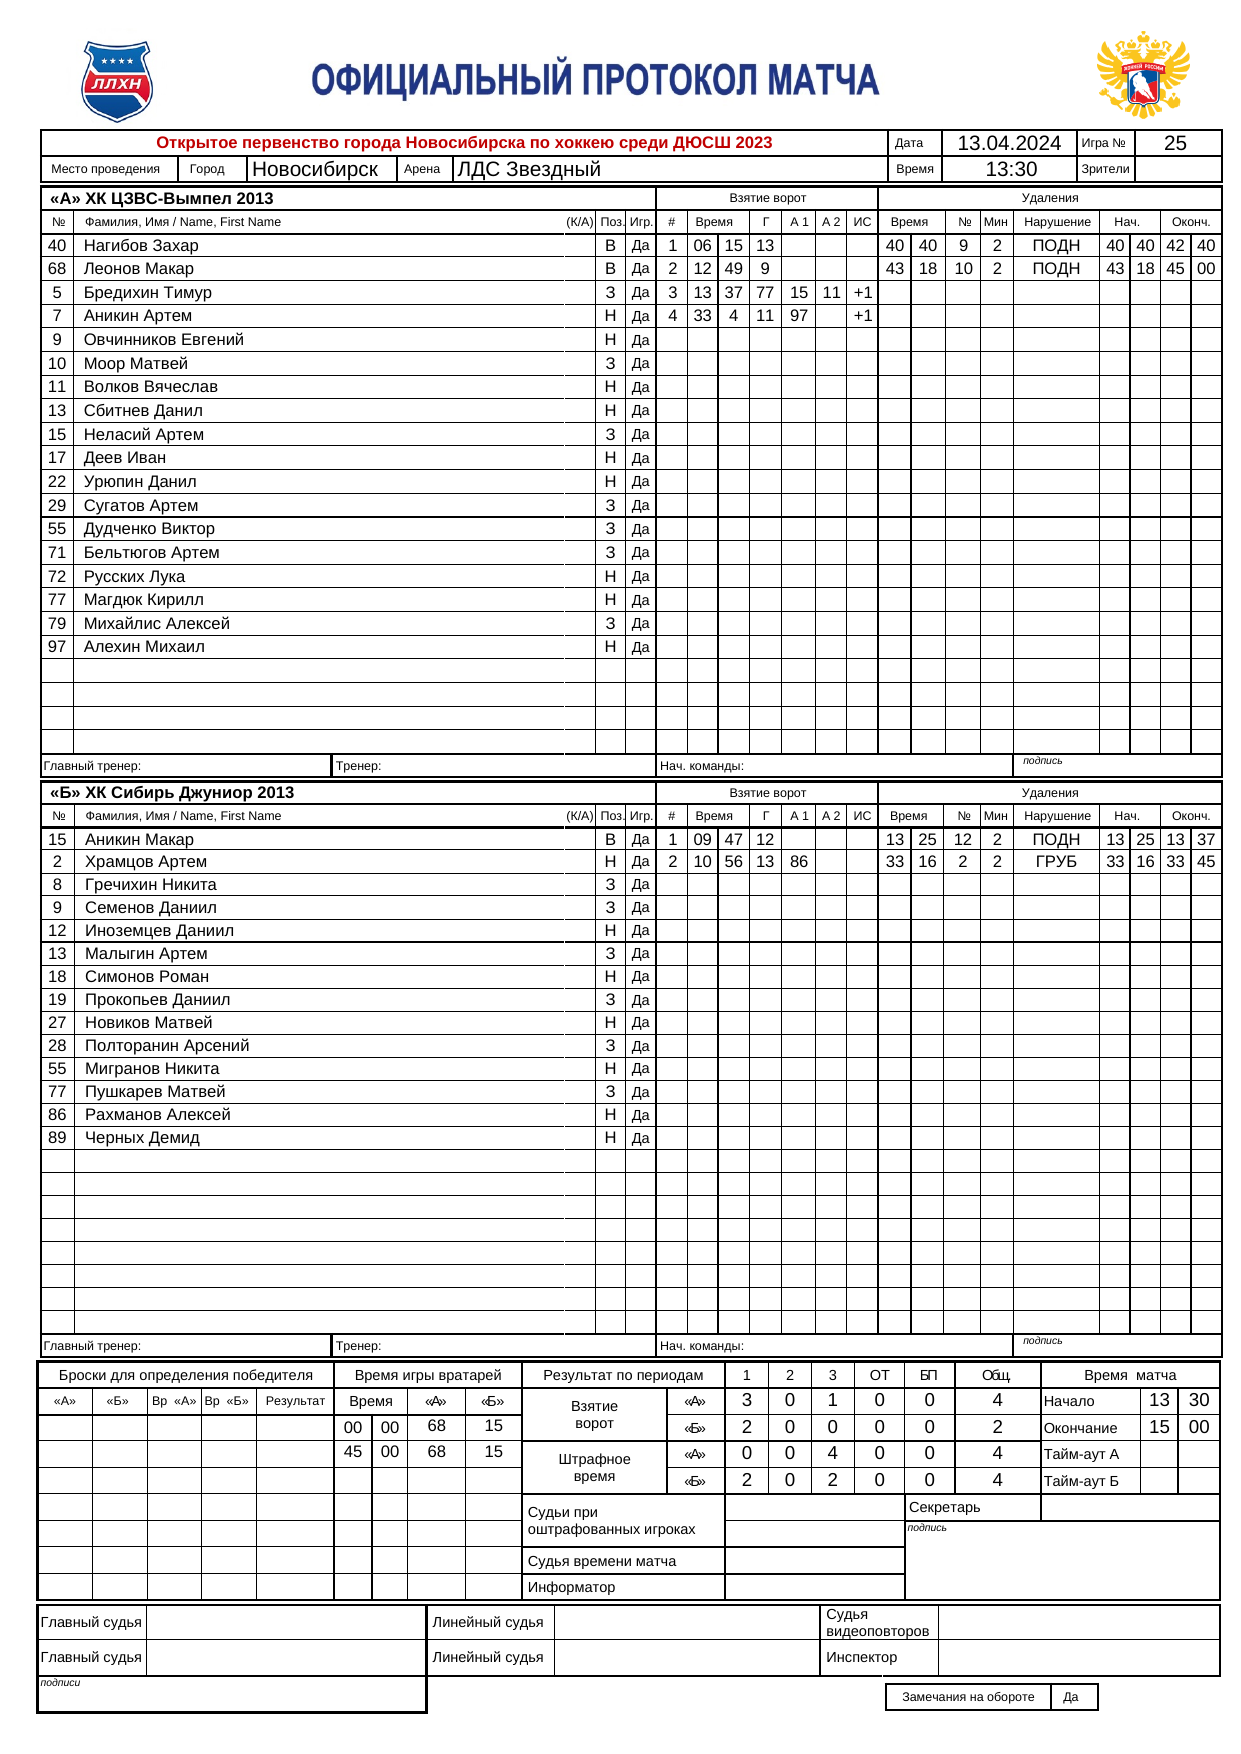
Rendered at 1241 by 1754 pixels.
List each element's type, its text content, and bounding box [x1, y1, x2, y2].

table_cell 12 [944, 829, 980, 849]
table_cell 2 [981, 257, 1013, 280]
table_cell Н [596, 376, 625, 398]
table_cell [847, 328, 877, 351]
table_cell [912, 541, 945, 564]
table_cell [912, 518, 945, 540]
table_cell Тренер: [333, 1335, 655, 1356]
table_cell [750, 874, 781, 895]
table_header 25 [1136, 131, 1221, 155]
table_cell [39, 1547, 92, 1573]
table_cell [565, 1288, 595, 1310]
table_cell Время [889, 157, 941, 181]
table_cell [879, 989, 910, 1011]
table_header Результат по периодам [523, 1363, 724, 1387]
table_cell ПОДН [1014, 829, 1099, 849]
table_cell 3 [657, 281, 687, 303]
table_cell [1100, 1035, 1129, 1057]
table_cell [1014, 470, 1099, 493]
table_cell [944, 920, 980, 941]
table_cell [981, 1081, 1013, 1103]
table_cell [782, 1058, 815, 1079]
table_cell [1100, 1265, 1129, 1287]
table_cell Тайм-аут А [1042, 1441, 1140, 1467]
table_cell [782, 235, 815, 256]
table_cell 00 [1179, 1415, 1219, 1440]
table_cell [879, 1012, 910, 1033]
table_cell [719, 966, 749, 987]
table_cell [688, 1127, 717, 1149]
table_cell [782, 1035, 815, 1057]
table_cell 9 [42, 328, 73, 351]
table_cell [879, 659, 910, 682]
table_cell [1100, 518, 1129, 540]
table_cell [1192, 446, 1221, 469]
table_cell [1131, 707, 1160, 729]
table_cell [981, 1012, 1013, 1033]
table_cell [981, 896, 1013, 918]
table_cell [1014, 989, 1099, 1011]
table_cell [1100, 376, 1129, 398]
table_cell [1100, 1219, 1129, 1241]
table_cell [657, 446, 687, 469]
table_cell [816, 376, 846, 398]
table_cell [912, 1288, 943, 1310]
table_cell [879, 1104, 910, 1126]
table_cell 00 [373, 1416, 407, 1440]
table_cell Время [879, 805, 943, 826]
table_cell [555, 1640, 819, 1675]
table_cell [596, 1150, 625, 1172]
table_cell [946, 730, 980, 753]
table_cell [912, 896, 943, 918]
table_cell [782, 1242, 815, 1264]
table_header ОТ [855, 1363, 904, 1387]
table_cell Бельтюгов Артем [74, 541, 564, 564]
table_cell [1192, 305, 1221, 327]
table_cell Деев Иван [74, 446, 564, 469]
table_cell 71 [42, 541, 73, 564]
table_cell [981, 305, 1013, 327]
table_cell [1192, 683, 1221, 706]
table_cell [912, 943, 943, 964]
table_cell [981, 966, 1013, 987]
table_cell Линейный судья [428, 1640, 554, 1675]
table_cell [1192, 1242, 1221, 1264]
table_cell [847, 1012, 877, 1033]
table_cell [1131, 518, 1160, 540]
table_cell [847, 376, 877, 398]
table_cell [688, 943, 717, 964]
table_cell [750, 1127, 781, 1149]
table_cell [257, 1468, 333, 1493]
table_cell [816, 328, 846, 351]
table_cell [75, 1196, 564, 1218]
table_cell [981, 1150, 1013, 1172]
table_cell [1161, 1242, 1190, 1264]
table_cell [847, 850, 877, 872]
table_cell [1161, 1150, 1190, 1172]
table_cell [816, 829, 846, 849]
table_cell Мигранов Никита [75, 1058, 564, 1079]
table_cell [719, 399, 749, 422]
table_cell Да [626, 1012, 655, 1033]
table_cell [688, 494, 717, 516]
table_cell 2 [42, 850, 74, 872]
table_cell [688, 1311, 717, 1333]
table_cell 19 [42, 989, 74, 1011]
table_cell [981, 636, 1013, 658]
table_cell [816, 235, 846, 256]
table_cell [688, 1035, 717, 1057]
table_cell 13 [1161, 829, 1190, 849]
table_cell [816, 1242, 846, 1264]
table_header 3 [812, 1363, 854, 1387]
table_cell Время [335, 1389, 407, 1413]
table_cell [981, 1104, 1013, 1126]
table_cell [847, 943, 877, 964]
table_cell [782, 257, 815, 280]
table_cell [912, 966, 943, 987]
table_cell [816, 707, 846, 729]
table_cell [719, 494, 749, 516]
table_cell [1014, 376, 1099, 398]
table_cell [719, 588, 749, 611]
table_cell [946, 376, 980, 398]
table_cell [1100, 612, 1129, 634]
table_cell 18 [912, 257, 945, 280]
table_cell [1192, 1081, 1221, 1103]
table_cell [782, 1104, 815, 1126]
table_cell З [596, 423, 625, 445]
table_cell [565, 518, 595, 540]
table_cell [816, 1127, 846, 1149]
table_cell [1014, 423, 1099, 445]
table_header Взятие ворот [657, 188, 877, 209]
table_cell [657, 565, 687, 587]
table_cell [981, 683, 1013, 706]
table_cell [816, 470, 846, 493]
table_cell В [596, 235, 625, 256]
table_cell [1100, 966, 1129, 987]
table_cell 2 [981, 850, 1013, 872]
table_cell З [596, 989, 625, 1011]
table_cell [847, 1242, 877, 1264]
table_cell [565, 423, 595, 445]
table_cell [944, 1035, 980, 1057]
table_cell [946, 707, 980, 729]
table_cell [1161, 446, 1190, 469]
table_cell [1100, 707, 1129, 729]
table_cell [1161, 1058, 1190, 1079]
table_cell [688, 1196, 717, 1218]
table_cell [688, 446, 717, 469]
table_cell 1 [657, 829, 687, 849]
table_cell [750, 1196, 781, 1218]
table_cell [750, 896, 781, 918]
table_cell [1100, 305, 1129, 327]
table_header Удаления [879, 783, 1221, 803]
table_cell Храмцов Артем [75, 850, 564, 872]
table_cell [1014, 541, 1099, 564]
table_cell [1192, 730, 1221, 753]
table_cell [75, 1311, 564, 1333]
table_cell [944, 943, 980, 964]
table_cell [816, 612, 846, 634]
table_cell [555, 1606, 819, 1639]
table_cell 4 [956, 1468, 1040, 1493]
table_cell 4 [657, 305, 687, 327]
table_cell [148, 1416, 201, 1440]
table_cell № [944, 805, 980, 826]
table_cell 7 [42, 305, 73, 327]
table_cell [912, 1265, 943, 1287]
table_cell [750, 423, 781, 445]
table_cell [944, 1127, 980, 1149]
table_cell ИС [847, 805, 877, 826]
table_cell Да [626, 829, 655, 849]
table_cell [981, 707, 1013, 729]
table_cell Мин [981, 805, 1013, 826]
table_cell [1100, 1242, 1129, 1264]
table_cell [1192, 966, 1221, 987]
table_cell [816, 305, 846, 327]
table_cell [847, 1173, 877, 1195]
table_cell [1014, 1219, 1099, 1241]
table_cell [944, 1058, 980, 1079]
table_cell Иноземцев Даниил [75, 920, 564, 941]
table_cell [565, 257, 595, 280]
table_cell 0 [855, 1415, 904, 1440]
table_cell З [596, 896, 625, 918]
table_cell [981, 281, 1013, 303]
table_cell [816, 1288, 846, 1310]
table_cell Да [626, 896, 655, 918]
table_cell [202, 1416, 256, 1440]
table_cell [373, 1574, 407, 1599]
table_cell [912, 376, 945, 398]
table_cell З [596, 612, 625, 634]
table_cell [39, 1521, 92, 1546]
table_cell [1161, 896, 1190, 918]
table_cell Судья видеоповторов [821, 1606, 938, 1639]
table_cell 3 [726, 1389, 768, 1413]
table_cell [1131, 730, 1160, 753]
table_cell 56 [719, 850, 749, 872]
table_cell 16 [1131, 850, 1160, 872]
table_cell [847, 874, 877, 895]
table_cell [782, 1127, 815, 1149]
table_cell [1014, 494, 1099, 516]
table_cell [981, 1127, 1013, 1149]
table_cell [879, 636, 910, 658]
table_cell [1131, 920, 1160, 941]
table_cell [1192, 707, 1221, 729]
table_cell Н [596, 399, 625, 422]
table_cell [1141, 1441, 1177, 1467]
table_cell 1 [657, 235, 687, 256]
table_cell [847, 636, 877, 658]
table_header Удаления [879, 188, 1221, 209]
table_cell 10 [946, 257, 980, 280]
table_cell 37 [1192, 829, 1221, 849]
table_cell [1131, 1265, 1160, 1287]
table_cell [1014, 707, 1099, 729]
table_cell Да [626, 352, 655, 374]
table_cell [782, 636, 815, 658]
table_cell Тайм-аут Б [1042, 1468, 1140, 1493]
table_cell # [657, 805, 687, 826]
table_cell Да [626, 966, 655, 987]
table_cell [1131, 1311, 1160, 1333]
table_cell подпись [1014, 1335, 1221, 1356]
table_cell [408, 1547, 465, 1573]
table_cell [782, 470, 815, 493]
table_cell [688, 352, 717, 374]
table_cell 40 [42, 235, 73, 256]
table_cell [335, 1468, 371, 1493]
table_cell [946, 352, 980, 374]
table_cell Аникин Макар [75, 829, 564, 849]
table_cell [816, 1058, 846, 1079]
table_cell [782, 920, 815, 941]
table_cell [688, 518, 717, 540]
table_cell [1192, 1173, 1221, 1195]
table_cell 86 [42, 1104, 74, 1126]
table_cell [944, 1173, 980, 1195]
table_cell [981, 1173, 1013, 1195]
table_cell [39, 1441, 92, 1467]
table_cell [75, 1219, 564, 1241]
table_cell [944, 1265, 980, 1287]
table_cell [912, 1311, 943, 1333]
table_cell 25 [1131, 829, 1160, 849]
table_cell [657, 874, 687, 895]
table_cell [879, 874, 910, 895]
table_cell [39, 1574, 92, 1599]
table_cell [1014, 1127, 1099, 1149]
table_cell [719, 612, 749, 634]
table_cell [1131, 1288, 1160, 1310]
table_cell [1100, 1058, 1129, 1079]
table_cell [1192, 636, 1221, 658]
table_cell [750, 966, 781, 987]
table_cell [42, 659, 73, 682]
table_cell [912, 494, 945, 516]
table_cell [75, 1173, 564, 1195]
table_cell [1161, 588, 1190, 611]
table_cell [1100, 328, 1129, 351]
table_cell Сугатов Артем [74, 494, 564, 516]
table_cell 18 [42, 966, 74, 987]
table_cell [565, 541, 595, 564]
table_cell [1131, 376, 1160, 398]
table_cell [93, 1494, 147, 1520]
table_cell [257, 1574, 333, 1599]
table_cell 0 [726, 1442, 768, 1467]
table_cell [565, 1219, 595, 1241]
table_cell [782, 1219, 815, 1241]
table_cell 0 [855, 1442, 904, 1467]
table_cell [750, 920, 781, 941]
table_cell Да [626, 257, 655, 280]
table_cell 43 [879, 257, 910, 280]
table_cell [879, 352, 910, 374]
table_cell [847, 518, 877, 540]
table_cell [1014, 659, 1099, 682]
table_cell Город [179, 157, 246, 181]
table_cell [944, 1081, 980, 1103]
table_cell [1100, 1173, 1129, 1195]
table_cell [719, 1311, 749, 1333]
table_cell [657, 636, 687, 658]
table_cell [1014, 1173, 1099, 1195]
table_cell [944, 966, 980, 987]
table_cell Да [626, 446, 655, 469]
table_cell [1100, 588, 1129, 611]
table_cell [1131, 588, 1160, 611]
table_cell [1100, 1127, 1129, 1149]
table_cell [939, 1606, 1219, 1639]
table_cell [912, 565, 945, 587]
table_cell [596, 1173, 625, 1195]
table_cell Н [596, 305, 625, 327]
table_cell [1192, 518, 1221, 540]
table_cell Да [626, 943, 655, 964]
table_cell [946, 683, 980, 706]
table_cell [657, 1219, 687, 1241]
table_cell [1100, 541, 1129, 564]
table_cell Взятие ворот [523, 1389, 666, 1440]
table_cell [750, 588, 781, 611]
table_cell [75, 1288, 564, 1310]
table_cell [148, 1468, 201, 1493]
table_cell 11 [42, 376, 73, 398]
table_cell [782, 730, 815, 753]
table_cell [1161, 565, 1190, 587]
table_cell Алехин Михаил [74, 636, 564, 658]
table_cell [719, 565, 749, 587]
table_cell [1100, 920, 1129, 941]
table_cell [1192, 874, 1221, 895]
table_cell [879, 1311, 910, 1333]
table_cell [657, 1311, 687, 1333]
table_cell А 1 [782, 211, 815, 233]
table_cell [1014, 518, 1099, 540]
table_cell [879, 446, 910, 469]
table_cell [1161, 305, 1190, 327]
table_cell 13 [1141, 1389, 1177, 1413]
table_cell 9 [750, 257, 781, 280]
table_cell [1014, 920, 1099, 941]
table_cell [1014, 1150, 1099, 1172]
table_cell [42, 1196, 74, 1218]
table_cell [847, 446, 877, 469]
table_cell [883, 1677, 1220, 1681]
table_cell 18 [1131, 257, 1160, 280]
table_cell [565, 1242, 595, 1264]
table_cell [847, 1196, 877, 1218]
table_cell 97 [42, 636, 73, 658]
table_header Время матча [1042, 1363, 1219, 1387]
table_cell [1131, 328, 1160, 351]
table_cell [1192, 423, 1221, 445]
table_cell [719, 423, 749, 445]
table_cell [1192, 565, 1221, 587]
table_cell [816, 874, 846, 895]
table_cell [565, 1265, 595, 1287]
table_cell [847, 1150, 877, 1172]
table_cell [688, 1173, 717, 1195]
table_cell [1161, 612, 1190, 634]
table_cell [879, 1035, 910, 1057]
table_cell [750, 989, 781, 1011]
table_cell [688, 659, 717, 682]
table_cell [782, 829, 815, 849]
table_cell [42, 1311, 74, 1333]
table_cell +1 [847, 305, 877, 327]
table_cell [816, 683, 846, 706]
table_cell Результат [257, 1389, 333, 1413]
table_cell 0 [769, 1389, 811, 1413]
table_cell Черных Демид [75, 1127, 564, 1149]
table_cell +1 [847, 281, 877, 303]
table_cell [879, 943, 910, 964]
table_cell [946, 470, 980, 493]
table_cell Главный тренер: [42, 1335, 330, 1356]
table_cell [782, 989, 815, 1011]
table_cell [879, 1127, 910, 1149]
table_cell подпись [906, 1522, 1219, 1599]
table_cell Русских Лука [74, 565, 564, 587]
table_cell [1161, 494, 1190, 516]
table_cell [408, 1468, 465, 1493]
table_cell 16 [912, 850, 943, 872]
table_cell 13:30 [943, 157, 1076, 181]
table_cell Сбитнев Данил [74, 399, 564, 422]
table_cell [782, 565, 815, 587]
table_cell [939, 1640, 1219, 1675]
table_cell [1014, 565, 1099, 587]
table_cell [816, 423, 846, 445]
table_cell [1161, 1173, 1190, 1195]
table_cell [202, 1521, 256, 1546]
table_cell 30 [1179, 1389, 1219, 1413]
table_cell Семенов Даниил [75, 896, 564, 918]
table_header Дата [889, 131, 941, 155]
table_cell 15 [1141, 1415, 1177, 1440]
table_cell [1100, 446, 1129, 469]
table_cell [981, 730, 1013, 753]
table_cell Г [750, 211, 781, 233]
table_cell [816, 1173, 846, 1195]
table_cell [626, 1311, 655, 1333]
table_cell [782, 1081, 815, 1103]
table_cell [879, 1150, 910, 1172]
table_cell [912, 328, 945, 351]
table_cell [657, 659, 687, 682]
table_cell [1161, 943, 1190, 964]
table_cell 00 [1192, 257, 1221, 280]
table_cell [944, 1288, 980, 1310]
table_cell [1014, 588, 1099, 611]
table_cell [596, 683, 625, 706]
table_cell 22 [42, 470, 73, 493]
table_cell [719, 683, 749, 706]
table_cell [408, 1494, 465, 1520]
table_cell Да [626, 518, 655, 540]
table_cell [1131, 494, 1160, 516]
table_cell [719, 470, 749, 493]
table_cell 79 [42, 612, 73, 634]
table_cell [1100, 874, 1129, 895]
table_cell [1161, 920, 1190, 941]
table_cell [912, 281, 945, 303]
table_cell Да [626, 423, 655, 445]
table_header Игра № [1078, 131, 1134, 155]
table_cell Главный судья [39, 1640, 146, 1675]
table_cell [816, 920, 846, 941]
table_cell 2 [657, 257, 687, 280]
table_cell [1131, 612, 1160, 634]
table_cell 33 [1161, 850, 1190, 872]
table_cell Да [626, 1127, 655, 1149]
table_cell 13 [750, 850, 781, 872]
table_cell [847, 399, 877, 422]
table_cell Н [596, 328, 625, 351]
table_cell [750, 1150, 781, 1172]
table_cell [879, 541, 910, 564]
table_cell [912, 1127, 943, 1149]
table_cell [1100, 1288, 1129, 1310]
table_cell [816, 399, 846, 422]
table_cell [981, 588, 1013, 611]
table_cell [847, 966, 877, 987]
table_cell [148, 1494, 201, 1520]
table_cell [750, 518, 781, 540]
table_cell Место проведения [42, 157, 177, 181]
table_cell [847, 1311, 877, 1333]
table_cell 5 [42, 281, 73, 303]
table_cell [879, 494, 910, 516]
table_cell [946, 518, 980, 540]
table_cell Оконч. [1161, 805, 1221, 826]
table_cell Малыгин Артем [75, 943, 564, 964]
table_cell [782, 494, 815, 516]
table_cell [688, 470, 717, 493]
table_cell 49 [719, 257, 749, 280]
table_cell [981, 470, 1013, 493]
table_cell Время [879, 211, 945, 233]
table_cell [565, 1081, 595, 1103]
table_cell [657, 1058, 687, 1079]
table_cell [981, 1242, 1013, 1264]
table_cell [879, 588, 910, 611]
table_cell Окончание [1042, 1415, 1140, 1440]
table_cell [912, 399, 945, 422]
table_cell [912, 305, 945, 327]
table_cell [565, 1311, 595, 1333]
table_cell [373, 1468, 407, 1493]
table_cell [75, 1150, 564, 1172]
table_cell [719, 1288, 749, 1310]
table_cell [1161, 989, 1190, 1011]
table_cell [148, 1574, 201, 1599]
table_cell [719, 1242, 749, 1264]
table_cell [1100, 683, 1129, 706]
table_cell Информатор [523, 1575, 724, 1599]
table_cell [782, 423, 815, 445]
table_cell [1014, 328, 1099, 351]
table_cell Тренер: [333, 755, 655, 776]
table_cell [912, 989, 943, 1011]
table_cell Линейный судья [428, 1606, 554, 1639]
table_cell [1192, 920, 1221, 941]
table_cell 33 [1100, 850, 1129, 872]
table_cell Фамилия, Имя / Name, First Name [74, 211, 565, 233]
table_cell [42, 730, 73, 753]
table_header «А» ХК ЦЗВС-Вымпел 2013 [42, 188, 655, 209]
table_cell [1192, 1219, 1221, 1241]
table_cell З [596, 1035, 625, 1057]
table_cell Да [626, 281, 655, 303]
table_cell [1192, 1058, 1221, 1079]
table_cell [565, 874, 595, 895]
table_cell [688, 399, 717, 422]
table_cell [912, 612, 945, 634]
table_cell [981, 1196, 1013, 1218]
table_cell [750, 1035, 781, 1057]
table_cell [202, 1547, 256, 1573]
table_cell Секретарь [906, 1495, 1040, 1520]
table_cell 17 [42, 446, 73, 469]
table_cell [816, 257, 846, 280]
table_cell [335, 1574, 371, 1599]
table_cell [688, 896, 717, 918]
table_cell [750, 399, 781, 422]
table_cell Судья времени матча [523, 1548, 724, 1573]
table_cell Да [626, 920, 655, 941]
table_cell [1131, 541, 1160, 564]
table_cell [847, 588, 877, 611]
table_cell подписи [39, 1677, 425, 1711]
table_cell [981, 352, 1013, 374]
table_cell [335, 1521, 371, 1546]
table_cell Михайлис Алексей [74, 612, 564, 634]
table_cell [1161, 470, 1190, 493]
table_header БП [905, 1363, 954, 1387]
table_cell [847, 257, 877, 280]
table_cell [657, 399, 687, 422]
table_cell [719, 874, 749, 895]
table_cell [148, 1521, 201, 1546]
table_header «Б» ХК Сибирь Джуниор 2013 [42, 783, 655, 803]
table_cell [257, 1521, 333, 1546]
table_cell З [596, 518, 625, 540]
table_cell [1014, 1104, 1099, 1126]
table_cell [981, 328, 1013, 351]
table_cell [1192, 328, 1221, 351]
table_cell [1100, 1104, 1129, 1126]
table_cell [657, 683, 687, 706]
table_cell (К/А) [565, 211, 595, 233]
table_cell [981, 423, 1013, 445]
table_cell [565, 1150, 595, 1172]
table_cell [688, 565, 717, 587]
table_cell [596, 1196, 625, 1218]
table_cell [1131, 1173, 1160, 1195]
table_cell 28 [42, 1035, 74, 1057]
table_cell Да [626, 850, 655, 872]
table_cell [879, 281, 910, 303]
table_cell 13 [42, 399, 73, 422]
table_cell [1131, 989, 1160, 1011]
table_cell [688, 683, 717, 706]
table_cell 47 [719, 829, 749, 849]
table_cell [1100, 1150, 1129, 1172]
table_cell [816, 1196, 846, 1218]
table_cell [946, 281, 980, 303]
table_cell ГРУБ [1014, 850, 1099, 872]
table_cell [1014, 1012, 1099, 1033]
table_cell [1192, 612, 1221, 634]
table_cell [42, 1242, 74, 1264]
table_cell [1014, 874, 1099, 895]
table_cell З [596, 281, 625, 303]
table_cell [847, 989, 877, 1011]
table_cell [657, 730, 687, 753]
table_cell [1131, 1150, 1160, 1172]
table_cell [847, 1081, 877, 1103]
table_cell [719, 376, 749, 398]
table_cell [626, 659, 655, 682]
table_cell [879, 1219, 910, 1241]
table_cell [657, 376, 687, 398]
table_cell 13 [750, 235, 781, 256]
table_cell [726, 1548, 904, 1573]
table_cell [1192, 399, 1221, 422]
table_cell [719, 1081, 749, 1103]
table_cell Нач. команды: [657, 1335, 1012, 1356]
table_cell 0 [905, 1468, 954, 1493]
table_cell [1161, 966, 1190, 987]
table_header Броски для определения победителя [39, 1363, 333, 1387]
table_cell [1179, 1468, 1219, 1493]
table_cell [657, 1196, 687, 1218]
table_cell [879, 1081, 910, 1103]
table_cell 4 [812, 1442, 854, 1467]
table_cell [596, 707, 625, 729]
table_cell [1131, 305, 1160, 327]
table_cell [750, 446, 781, 469]
table_cell Да [626, 588, 655, 611]
table_cell [657, 1104, 687, 1126]
table_cell [782, 328, 815, 351]
table_cell [816, 352, 846, 374]
table_cell [912, 874, 943, 895]
table_cell [879, 565, 910, 587]
table_cell [912, 470, 945, 493]
table_cell [657, 1242, 687, 1264]
table_cell [688, 1242, 717, 1264]
table_cell 0 [769, 1442, 811, 1467]
table_cell [565, 1173, 595, 1195]
table_cell 86 [782, 850, 815, 872]
table_cell Моор Матвей [74, 352, 564, 374]
table_cell Н [596, 446, 625, 469]
table_cell [946, 588, 980, 611]
table_cell [1131, 1012, 1160, 1033]
table_cell [1192, 943, 1221, 964]
table_cell [782, 399, 815, 422]
table_cell № [946, 211, 980, 233]
table_cell [1014, 305, 1099, 327]
table_cell [981, 612, 1013, 634]
table_cell [726, 1521, 904, 1546]
table_cell [981, 1311, 1013, 1333]
table_header Открытое первенство города Новосибирска по хоккею среди ДЮСШ 2023 [42, 131, 887, 155]
table_cell [879, 305, 910, 327]
table_cell [1161, 1035, 1190, 1057]
table_cell [1192, 1265, 1221, 1287]
table_cell [657, 494, 687, 516]
table_cell [816, 1012, 846, 1033]
table_cell 77 [42, 588, 73, 611]
table_cell [657, 1265, 687, 1287]
table_cell [373, 1494, 407, 1520]
table_cell 15 [719, 235, 749, 256]
table_cell [657, 518, 687, 540]
table_cell [1131, 1127, 1160, 1149]
table_cell [1161, 1265, 1190, 1287]
table_cell [944, 896, 980, 918]
table_cell [879, 328, 910, 351]
table_cell [565, 446, 595, 469]
table_cell 15 [42, 829, 74, 849]
table_cell Главный судья [39, 1606, 146, 1639]
table_cell [39, 1494, 92, 1520]
table_cell [565, 989, 595, 1011]
table_cell [1100, 352, 1129, 374]
table_cell [782, 683, 815, 706]
table_cell [1131, 896, 1160, 918]
table_cell [944, 989, 980, 1011]
table_cell 25 [912, 829, 943, 849]
table_cell З [596, 352, 625, 374]
table_cell [1131, 446, 1160, 469]
table_cell [565, 1035, 595, 1057]
table_header 1 [726, 1363, 768, 1387]
table_cell [750, 541, 781, 564]
table_cell [719, 1035, 749, 1057]
table_cell [1014, 1288, 1099, 1310]
table_cell [816, 896, 846, 918]
table_cell [847, 1288, 877, 1310]
table_cell [202, 1468, 256, 1493]
table_cell [719, 989, 749, 1011]
table_cell [912, 1012, 943, 1033]
table_cell [946, 659, 980, 682]
table_cell 13 [879, 829, 910, 849]
table_cell [1192, 1127, 1221, 1149]
table_cell [1192, 470, 1221, 493]
table_cell [657, 1288, 687, 1310]
table_cell [1161, 707, 1190, 729]
table_cell Да [626, 989, 655, 1011]
table_cell 13 [42, 943, 74, 964]
table_cell [1131, 1196, 1160, 1218]
table_cell [719, 896, 749, 918]
table_cell 10 [42, 352, 73, 374]
table_cell [1131, 683, 1160, 706]
table_cell [466, 1574, 521, 1599]
table_cell [816, 1219, 846, 1241]
table_cell [750, 352, 781, 374]
table_cell [782, 966, 815, 987]
table_cell А 1 [782, 805, 815, 826]
table_cell [565, 470, 595, 493]
table_cell Новосибирск [248, 157, 396, 181]
table_cell [202, 1494, 256, 1520]
table_cell [657, 1035, 687, 1057]
table_cell 40 [1100, 235, 1129, 256]
table_cell [1161, 352, 1190, 374]
table_cell «Б » [466, 1389, 521, 1413]
table_cell 12 [750, 829, 781, 849]
table_cell Да [626, 399, 655, 422]
table_cell [657, 1150, 687, 1172]
table_cell [565, 1127, 595, 1149]
table_cell [596, 1242, 625, 1264]
table_cell [257, 1494, 333, 1520]
table_cell [657, 1012, 687, 1033]
table_cell [981, 376, 1013, 398]
table_cell [565, 235, 595, 256]
table_cell Инспектор [821, 1640, 938, 1675]
table_cell [816, 850, 846, 872]
table_cell [981, 494, 1013, 516]
table_cell [719, 1150, 749, 1172]
table_cell [626, 1242, 655, 1264]
table_cell [688, 707, 717, 729]
table_cell [688, 1219, 717, 1241]
table_cell 12 [688, 257, 717, 280]
table_cell [912, 1219, 943, 1241]
table_cell [373, 1547, 407, 1573]
table_cell [688, 920, 717, 941]
table_cell [816, 1150, 846, 1172]
table_cell [719, 920, 749, 941]
table_cell 1 [812, 1389, 854, 1413]
table_cell [1100, 281, 1129, 303]
table_cell [847, 920, 877, 941]
table_cell [688, 612, 717, 634]
table_cell [466, 1521, 521, 1546]
table_cell [879, 612, 910, 634]
table_cell [1100, 399, 1129, 422]
table_cell [912, 1104, 943, 1126]
table_cell [719, 636, 749, 658]
table_cell 0 [769, 1415, 811, 1440]
table_cell [657, 943, 687, 964]
table_cell [626, 1288, 655, 1310]
table_cell [944, 1242, 980, 1264]
table_cell [719, 1058, 749, 1079]
table_cell [1100, 423, 1129, 445]
table_cell [944, 874, 980, 895]
table_cell № [42, 805, 74, 826]
table_cell [565, 1104, 595, 1126]
table_cell Да [626, 565, 655, 587]
table_cell [1100, 730, 1129, 753]
table_cell «А» [39, 1389, 92, 1413]
table_cell [1131, 943, 1160, 964]
table_cell Игр. [626, 211, 655, 233]
table_cell Да [626, 1058, 655, 1079]
table_cell Полторанин Арсений [75, 1035, 564, 1057]
table_cell [750, 943, 781, 964]
table_cell [257, 1441, 333, 1467]
table_cell [879, 920, 910, 941]
table_cell [1136, 157, 1221, 181]
table_cell [750, 470, 781, 493]
table_cell [847, 1035, 877, 1057]
table_cell [816, 588, 846, 611]
table_cell [202, 1441, 256, 1467]
table_cell [565, 920, 595, 941]
table_cell [565, 850, 595, 872]
table_cell [565, 707, 595, 729]
table_cell [782, 376, 815, 398]
table_cell [981, 1288, 1013, 1310]
table_cell [946, 494, 980, 516]
table_cell 0 [905, 1389, 954, 1413]
table_cell [847, 683, 877, 706]
table_cell [981, 874, 1013, 895]
table_cell [719, 328, 749, 351]
table_cell [1014, 683, 1099, 706]
table_cell [750, 494, 781, 516]
table_cell [912, 683, 945, 706]
table_cell [1131, 1058, 1160, 1079]
table_cell [816, 1311, 846, 1333]
table_cell [257, 1416, 333, 1440]
table_cell А 2 [816, 211, 846, 233]
table_cell [750, 1288, 781, 1310]
table_cell [847, 494, 877, 516]
table_cell Поз. [596, 805, 625, 826]
table_cell [42, 1288, 74, 1310]
table_cell [148, 1441, 201, 1467]
table_cell 4 [956, 1389, 1040, 1413]
table_cell [981, 1265, 1013, 1287]
table_cell [782, 541, 815, 564]
table_cell 43 [1100, 257, 1129, 280]
table_cell [42, 1173, 74, 1195]
table_cell [93, 1468, 147, 1493]
table_cell [750, 1081, 781, 1103]
table_cell [816, 1104, 846, 1126]
table_cell З [596, 541, 625, 564]
table_cell [408, 1574, 465, 1599]
table_cell [981, 541, 1013, 564]
table_header Время игры вратарей [335, 1363, 521, 1387]
table_cell [39, 1416, 92, 1440]
table_cell [565, 565, 595, 587]
table_cell [466, 1547, 521, 1573]
table_cell [1161, 874, 1190, 895]
table_cell [981, 1058, 1013, 1079]
table_cell [408, 1521, 465, 1546]
table_cell [750, 1219, 781, 1241]
table_cell [147, 1606, 425, 1639]
table_cell Да [626, 636, 655, 658]
table_cell [1161, 541, 1190, 564]
table_cell [1192, 1311, 1221, 1333]
table_cell 55 [42, 518, 73, 540]
table_cell [565, 1012, 595, 1033]
table_cell Аникин Артем [74, 305, 564, 327]
table_cell [1131, 1035, 1160, 1057]
table_cell З [596, 943, 625, 964]
table_cell [1100, 659, 1129, 682]
table_header Общ. [956, 1363, 1040, 1387]
table_cell [750, 1242, 781, 1264]
table_cell [782, 1173, 815, 1195]
table_cell [75, 1242, 564, 1264]
table_cell [626, 1219, 655, 1241]
table_cell [688, 966, 717, 987]
table_cell [1192, 1104, 1221, 1126]
table_cell 0 [905, 1442, 954, 1467]
table_cell [1161, 376, 1190, 398]
table_cell [657, 352, 687, 374]
table_cell 2 [944, 850, 980, 872]
table_cell Да [626, 328, 655, 351]
table_cell [750, 636, 781, 658]
table_cell [1100, 470, 1129, 493]
table_cell [879, 707, 910, 729]
table_cell [912, 1081, 943, 1103]
table_cell [912, 636, 945, 658]
table_cell [847, 896, 877, 918]
table_cell [1161, 1127, 1190, 1149]
table_cell [93, 1441, 147, 1467]
table_cell [688, 1150, 717, 1172]
table_cell [1100, 896, 1129, 918]
table_cell 2 [981, 235, 1013, 256]
table_cell [782, 446, 815, 469]
table_cell [1192, 1196, 1221, 1218]
table_cell 33 [879, 850, 910, 872]
table_cell [1161, 1012, 1190, 1033]
table_cell [879, 518, 910, 540]
table_cell 15 [782, 281, 815, 303]
table_cell [719, 1196, 749, 1218]
table_cell Да [626, 494, 655, 516]
table_cell [1099, 1682, 1220, 1711]
table_cell Да [626, 541, 655, 564]
table_cell [596, 1219, 625, 1241]
table_cell Волков Вячеслав [74, 376, 564, 398]
table_cell Нач. [1100, 211, 1160, 233]
table_cell [816, 565, 846, 587]
table_cell [782, 874, 815, 895]
table_cell [565, 328, 595, 351]
table_cell [879, 1288, 910, 1310]
table_cell [981, 943, 1013, 964]
table_cell [1014, 281, 1099, 303]
table_cell [74, 659, 564, 682]
table_cell Н [596, 920, 625, 941]
table_cell [565, 588, 595, 611]
table_cell [719, 1173, 749, 1195]
table_cell [93, 1521, 147, 1546]
table_cell [782, 1311, 815, 1333]
table_cell Нагибов Захар [74, 235, 564, 256]
table_cell [719, 541, 749, 564]
table_cell Да [626, 305, 655, 327]
table_cell «Б» [668, 1468, 724, 1493]
table_cell 2 [726, 1415, 768, 1440]
table_cell [1161, 518, 1190, 540]
table_cell [719, 1104, 749, 1126]
table_cell [719, 943, 749, 964]
table_cell [750, 683, 781, 706]
table_cell [565, 352, 595, 374]
table_cell «А» [668, 1389, 724, 1413]
table_cell ЛДС Звездный [454, 157, 887, 181]
table_cell [879, 683, 910, 706]
table_cell Новиков Матвей [75, 1012, 564, 1033]
table_cell 11 [816, 281, 846, 303]
table_cell [719, 730, 749, 753]
table_cell 9 [946, 235, 980, 256]
table_cell [1131, 966, 1160, 987]
table_cell [816, 966, 846, 987]
table_cell 27 [42, 1012, 74, 1033]
table_cell [816, 1081, 846, 1103]
table_cell [565, 376, 595, 398]
table_cell [1014, 1081, 1099, 1103]
table_cell [42, 1150, 74, 1172]
table_cell [879, 1265, 910, 1287]
table_cell [1192, 352, 1221, 374]
table_cell Н [596, 1012, 625, 1033]
table_cell [912, 1196, 943, 1218]
table_cell Время [688, 805, 749, 826]
table_cell [912, 730, 945, 753]
table_cell [1100, 989, 1129, 1011]
table_cell [657, 423, 687, 445]
table_cell [981, 920, 1013, 941]
table_cell [782, 1012, 815, 1033]
table_cell [657, 896, 687, 918]
table_cell [1192, 376, 1221, 398]
table_cell [565, 612, 595, 634]
table_cell [946, 399, 980, 422]
table_cell [565, 896, 595, 918]
table_cell З [596, 874, 625, 895]
table_cell [596, 1311, 625, 1333]
table_cell [373, 1521, 407, 1546]
table_cell Н [596, 565, 625, 587]
table_cell [42, 707, 73, 729]
table_cell [1014, 399, 1099, 422]
table_cell [657, 612, 687, 634]
table_cell [847, 1219, 877, 1241]
table_cell [657, 1127, 687, 1149]
table_cell В [596, 257, 625, 280]
table_cell [1014, 1242, 1099, 1264]
table_cell [726, 1575, 904, 1599]
table_cell 06 [688, 235, 717, 256]
table_cell [565, 943, 595, 964]
table_cell [879, 1173, 910, 1195]
table_cell Н [596, 470, 625, 493]
table_cell [847, 565, 877, 587]
table_cell [750, 1173, 781, 1195]
table_cell [981, 565, 1013, 587]
table_cell [981, 446, 1013, 469]
table_cell [565, 829, 595, 849]
table_cell [719, 1219, 749, 1241]
table_cell [1042, 1495, 1219, 1520]
table_cell [335, 1547, 371, 1573]
table_cell [782, 1196, 815, 1218]
table_cell [912, 352, 945, 374]
table_cell [912, 1035, 943, 1057]
table_cell [1161, 730, 1190, 753]
table_cell [688, 1012, 717, 1033]
table_cell № [42, 211, 73, 233]
table_cell [657, 1081, 687, 1103]
table_cell [74, 707, 564, 729]
table_cell [847, 423, 877, 445]
table_cell [657, 920, 687, 941]
table_cell Н [596, 1058, 625, 1079]
table_cell [816, 1035, 846, 1057]
table_cell [657, 470, 687, 493]
table_cell 45 [1161, 257, 1190, 280]
table_cell [750, 730, 781, 753]
table_cell [1014, 1035, 1099, 1057]
table_cell [912, 659, 945, 682]
table_cell [944, 1196, 980, 1218]
table_cell [1131, 874, 1160, 895]
table_cell 15 [42, 423, 73, 445]
table_cell 72 [42, 565, 73, 587]
table_header 13.04.2024 [943, 131, 1076, 155]
table_cell [750, 328, 781, 351]
table_cell [879, 1058, 910, 1079]
table_cell [688, 636, 717, 658]
table_cell [626, 730, 655, 753]
table_cell [879, 730, 910, 753]
table_cell Судьи при оштрафованных игроках [523, 1495, 724, 1546]
table_cell [782, 612, 815, 634]
table_cell [1014, 1058, 1099, 1079]
table_cell [626, 1173, 655, 1195]
table_cell «А» [408, 1389, 465, 1413]
table_cell [750, 659, 781, 682]
table_cell [565, 683, 595, 706]
table_cell [626, 1150, 655, 1172]
table_cell [816, 1265, 846, 1287]
table_cell [565, 1196, 595, 1218]
table_cell [944, 1104, 980, 1126]
table_cell [565, 659, 595, 682]
table_cell [596, 659, 625, 682]
table_cell Гречихин Никита [75, 874, 564, 895]
table_cell [657, 707, 687, 729]
table_cell [912, 423, 945, 445]
table_cell «А» [668, 1442, 724, 1467]
table_cell [944, 1012, 980, 1033]
table_cell [688, 1104, 717, 1126]
table_cell Главный тренер: [42, 755, 330, 776]
table_cell 2 [657, 850, 687, 872]
table_cell [657, 989, 687, 1011]
table_cell Н [596, 966, 625, 987]
table_cell [879, 423, 910, 445]
table_cell [657, 1173, 687, 1195]
table_cell 97 [782, 305, 815, 327]
table_cell [816, 636, 846, 658]
table_cell подпись [1014, 755, 1221, 776]
table_cell [847, 235, 877, 256]
table_cell [944, 1311, 980, 1333]
table_cell [879, 1242, 910, 1264]
table_cell [879, 399, 910, 422]
table_cell [1131, 1219, 1160, 1241]
table_cell [1192, 659, 1221, 682]
table_cell ПОДН [1014, 235, 1099, 256]
table_cell Г [750, 805, 781, 826]
table_cell [816, 446, 846, 469]
table_cell [466, 1468, 521, 1493]
table_cell Да [626, 1035, 655, 1057]
table_cell 40 [912, 235, 945, 256]
table_cell [1014, 352, 1099, 374]
table_cell [1014, 1196, 1099, 1218]
table_cell Да [626, 1081, 655, 1103]
table_cell 2 [981, 829, 1013, 849]
table_cell [688, 376, 717, 398]
table_cell [847, 470, 877, 493]
table_cell [750, 1058, 781, 1079]
table_cell [688, 730, 717, 753]
table_cell [1100, 565, 1129, 587]
table_cell [879, 376, 910, 398]
table_cell [688, 1265, 717, 1287]
table_cell [1131, 1104, 1160, 1126]
table_cell [912, 1173, 943, 1195]
table_cell 12 [42, 920, 74, 941]
table_cell [565, 966, 595, 987]
table_cell 33 [688, 305, 717, 327]
table_cell [565, 281, 595, 303]
table_cell [75, 1265, 564, 1287]
table_cell [74, 683, 564, 706]
table_cell [657, 966, 687, 987]
table_cell [782, 588, 815, 611]
table_cell [1141, 1468, 1177, 1493]
table_cell [782, 659, 815, 682]
table_cell 37 [719, 281, 749, 303]
table_cell [428, 1677, 882, 1711]
table_cell [912, 920, 943, 941]
table_cell Да [626, 470, 655, 493]
table_cell [782, 896, 815, 918]
table_cell Да [626, 874, 655, 895]
table_cell Урюпин Данил [74, 470, 564, 493]
table_cell 13 [1100, 829, 1129, 849]
table_cell # [657, 211, 687, 233]
table_cell [946, 305, 980, 327]
table_cell [466, 1494, 521, 1520]
table_cell [148, 1547, 201, 1573]
table_cell [42, 683, 73, 706]
table_cell [1014, 1311, 1099, 1333]
table_cell (К/А) [565, 805, 595, 826]
table_cell 4 [719, 305, 749, 327]
table_cell Начало [1042, 1389, 1140, 1413]
table_cell З [596, 494, 625, 516]
table_header Взятие ворот [657, 783, 877, 803]
table_cell [719, 518, 749, 540]
table_cell Рахманов Алексей [75, 1104, 564, 1126]
table_cell ИС [847, 211, 877, 233]
table_cell [726, 1495, 904, 1520]
table_cell [879, 1196, 910, 1218]
table_cell [1192, 541, 1221, 564]
table_cell [750, 1265, 781, 1287]
table_cell [596, 730, 625, 753]
table_cell [1192, 494, 1221, 516]
table_cell [565, 305, 595, 327]
table_cell [1131, 423, 1160, 445]
table_cell [688, 874, 717, 895]
table_cell [1161, 636, 1190, 658]
table_cell 10 [688, 850, 717, 872]
table_cell [816, 518, 846, 540]
table_cell А 2 [816, 805, 846, 826]
table_cell [981, 1219, 1013, 1241]
table_cell [1161, 659, 1190, 682]
table_cell [719, 1265, 749, 1287]
table_cell [719, 659, 749, 682]
table_cell [1131, 1081, 1160, 1103]
table_cell 89 [42, 1127, 74, 1149]
table_cell Да [626, 612, 655, 634]
table_cell [1100, 943, 1129, 964]
table_cell [688, 328, 717, 351]
table_cell [1014, 446, 1099, 469]
table_cell Нач. [1100, 805, 1160, 826]
table_cell Н [596, 1104, 625, 1126]
table_cell [981, 659, 1013, 682]
table_cell [1192, 281, 1221, 303]
table_cell [750, 612, 781, 634]
table_cell 2 [726, 1468, 768, 1493]
table_cell [816, 943, 846, 964]
table_cell Оконч. [1161, 211, 1221, 233]
table_cell 68 [408, 1416, 465, 1440]
table_cell [1161, 1311, 1190, 1333]
table_cell [1161, 683, 1190, 706]
table_cell [912, 707, 945, 729]
table_cell 9 [42, 896, 74, 918]
table_cell [596, 1288, 625, 1310]
table_cell [719, 1127, 749, 1149]
table_cell [1161, 1288, 1190, 1310]
table_cell [1131, 352, 1160, 374]
table_cell [1192, 896, 1221, 918]
table_cell [565, 730, 595, 753]
table_cell Магдюк Кирилл [74, 588, 564, 611]
table_cell [816, 659, 846, 682]
table_header Замечания на обороте [887, 1685, 1050, 1709]
table_cell [946, 328, 980, 351]
table_cell 13 [688, 281, 717, 303]
table_cell [782, 1265, 815, 1287]
table_cell Прокопьев Даниил [75, 989, 564, 1011]
table_cell [750, 565, 781, 587]
table_cell 0 [769, 1468, 811, 1493]
table_header 2 [769, 1363, 811, 1387]
table_cell [847, 1058, 877, 1079]
table_cell [1161, 281, 1190, 303]
table_cell Да [626, 1104, 655, 1126]
table_cell 0 [855, 1389, 904, 1413]
table_cell [147, 1640, 425, 1675]
table_cell Штрафное время [523, 1442, 666, 1493]
table_cell [93, 1547, 147, 1573]
table_cell 42 [1161, 235, 1190, 256]
table_cell «Б» [93, 1389, 147, 1413]
table_cell [1131, 470, 1160, 493]
table_cell 00 [335, 1416, 371, 1440]
table_cell 15 [466, 1441, 521, 1467]
table_cell [1131, 281, 1160, 303]
table_cell [1192, 1288, 1221, 1310]
table_cell [719, 707, 749, 729]
table_cell [1100, 1081, 1129, 1103]
table_cell [565, 1058, 595, 1079]
table_cell Н [596, 636, 625, 658]
table_cell Пушкарев Матвей [75, 1081, 564, 1103]
table_cell 0 [855, 1468, 904, 1493]
table_cell [1100, 494, 1129, 516]
table_cell Неласий Артем [74, 423, 564, 445]
table_cell [657, 541, 687, 564]
table_cell Дудченко Виктор [74, 518, 564, 540]
table_cell [750, 1311, 781, 1333]
table_cell [816, 494, 846, 516]
table_cell [912, 1150, 943, 1172]
table_cell 0 [905, 1415, 954, 1440]
table_cell Н [596, 588, 625, 611]
table_cell [946, 612, 980, 634]
table_cell [879, 966, 910, 987]
table_cell Бредихин Тимур [74, 281, 564, 303]
table_cell [1192, 989, 1221, 1011]
table_cell [1161, 328, 1190, 351]
table_cell Вр «А» [148, 1389, 201, 1413]
table_cell Овчинников Евгений [74, 328, 564, 351]
table_cell 29 [42, 494, 73, 516]
table_cell [1100, 1012, 1129, 1033]
table_cell [750, 376, 781, 398]
table_cell [1131, 636, 1160, 658]
table_cell [257, 1547, 333, 1573]
table_cell [782, 707, 815, 729]
table_cell [847, 707, 877, 729]
table_cell [565, 399, 595, 422]
table_cell [1100, 1311, 1129, 1333]
table_cell [596, 1265, 625, 1287]
table_cell [981, 1035, 1013, 1057]
table_cell [750, 1012, 781, 1033]
table_cell [847, 352, 877, 374]
table_cell Поз. [596, 211, 625, 233]
table_cell [1014, 896, 1099, 918]
table_cell 55 [42, 1058, 74, 1079]
table_cell [816, 541, 846, 564]
table_cell [626, 1265, 655, 1287]
table_cell [981, 518, 1013, 540]
table_cell [847, 612, 877, 634]
table_cell [847, 1104, 877, 1126]
table_cell [688, 541, 717, 564]
table_cell [657, 328, 687, 351]
table_header Да [1052, 1685, 1097, 1709]
table_cell 4 [956, 1442, 1040, 1467]
table_cell [946, 423, 980, 445]
table_cell Да [626, 376, 655, 398]
table_cell [847, 829, 877, 849]
table_cell [981, 989, 1013, 1011]
table_cell 68 [42, 257, 73, 280]
table_cell [946, 636, 980, 658]
table_cell [93, 1574, 147, 1599]
table_cell [1161, 1104, 1190, 1126]
table_cell [1161, 1081, 1190, 1103]
table_cell [1131, 659, 1160, 682]
table_cell Нарушение [1014, 211, 1099, 233]
table_cell 40 [1192, 235, 1221, 256]
table_cell [912, 1242, 943, 1264]
table_cell [688, 588, 717, 611]
table_cell Зрители [1078, 157, 1134, 181]
table_cell 8 [42, 874, 74, 895]
table_cell Да [626, 235, 655, 256]
table_cell 68 [408, 1441, 465, 1467]
table_cell [1014, 612, 1099, 634]
table_cell [1161, 1219, 1190, 1241]
table_cell 11 [750, 305, 781, 327]
table_cell [202, 1574, 256, 1599]
table_cell [816, 989, 846, 1011]
table_cell 77 [750, 281, 781, 303]
table_cell 2 [956, 1415, 1040, 1440]
table_cell [335, 1494, 371, 1520]
table_cell [782, 1150, 815, 1172]
table_cell [1161, 1196, 1190, 1218]
table_cell [1014, 730, 1099, 753]
table_cell [782, 518, 815, 540]
table_cell 45 [1192, 850, 1221, 872]
table_cell [657, 588, 687, 611]
table_cell Симонов Роман [75, 966, 564, 987]
table_cell [626, 683, 655, 706]
table_cell [944, 1219, 980, 1241]
table_cell ПОДН [1014, 257, 1099, 280]
table_cell [782, 1288, 815, 1310]
table_cell [93, 1416, 147, 1440]
picture [5, 28, 1197, 129]
table_cell [719, 352, 749, 374]
table_cell 2 [812, 1468, 854, 1493]
table_cell [688, 989, 717, 1011]
table_cell [688, 1288, 717, 1310]
table_cell [1179, 1441, 1219, 1467]
table_cell [946, 446, 980, 469]
table_cell [847, 541, 877, 564]
table_cell [565, 636, 595, 658]
table_cell [847, 659, 877, 682]
table_cell [1192, 1150, 1221, 1172]
table_cell Нач. команды: [657, 755, 1012, 776]
table_cell 40 [879, 235, 910, 256]
table_cell [688, 423, 717, 445]
table_cell [1100, 1196, 1129, 1218]
table_cell Н [596, 1127, 625, 1149]
table_cell Арена [398, 157, 452, 181]
table_cell [847, 1127, 877, 1149]
table_cell [981, 399, 1013, 422]
table_cell 15 [466, 1416, 521, 1440]
table_cell Мин [981, 211, 1013, 233]
table_cell [912, 446, 945, 469]
table_cell 09 [688, 829, 717, 849]
table_cell 45 [335, 1441, 371, 1467]
table_cell [944, 1150, 980, 1172]
table_cell [847, 730, 877, 753]
table_cell [626, 1196, 655, 1218]
table_cell [1131, 399, 1160, 422]
table_cell [847, 1265, 877, 1287]
table_cell [1192, 1012, 1221, 1033]
table_cell [626, 707, 655, 729]
table_cell [719, 1012, 749, 1033]
table_cell 40 [1131, 235, 1160, 256]
table_cell [39, 1468, 92, 1493]
table_cell [750, 1104, 781, 1126]
table_cell [879, 470, 910, 493]
table_cell 77 [42, 1081, 74, 1103]
table_cell Леонов Макар [74, 257, 564, 280]
table_cell [42, 1265, 74, 1287]
table_cell [912, 588, 945, 611]
table_cell [1131, 1242, 1160, 1264]
table_cell [688, 1081, 717, 1103]
table_cell Игр. [626, 805, 655, 826]
table_cell [879, 896, 910, 918]
table_cell Время [688, 211, 749, 233]
table_cell [912, 1058, 943, 1079]
table_cell Фамилия, Имя / Name, First Name [75, 805, 565, 826]
table_cell [1014, 636, 1099, 658]
table_cell [946, 541, 980, 564]
table_cell Нарушение [1014, 805, 1099, 826]
table_cell [750, 707, 781, 729]
table_cell Н [596, 850, 625, 872]
table_cell [688, 1058, 717, 1079]
table_cell [1014, 1265, 1099, 1287]
table_cell [1014, 943, 1099, 964]
table_cell [946, 565, 980, 587]
table_cell [1161, 423, 1190, 445]
table_cell [42, 1219, 74, 1241]
table_cell 00 [373, 1441, 407, 1467]
table_cell [1192, 588, 1221, 611]
table_cell [565, 494, 595, 516]
table_cell 0 [812, 1415, 854, 1440]
table_cell [1131, 565, 1160, 587]
table_cell [1014, 966, 1099, 987]
table_cell Вр «Б» [202, 1389, 256, 1413]
table_cell «Б» [668, 1415, 724, 1440]
table_cell В [596, 829, 625, 849]
table_cell З [596, 1081, 625, 1103]
table_cell [782, 352, 815, 374]
table_cell [719, 446, 749, 469]
table_cell [74, 730, 564, 753]
table_cell [782, 943, 815, 964]
table_cell [1100, 636, 1129, 658]
table_cell [1161, 399, 1190, 422]
table_cell [816, 730, 846, 753]
table_cell [1192, 1035, 1221, 1057]
